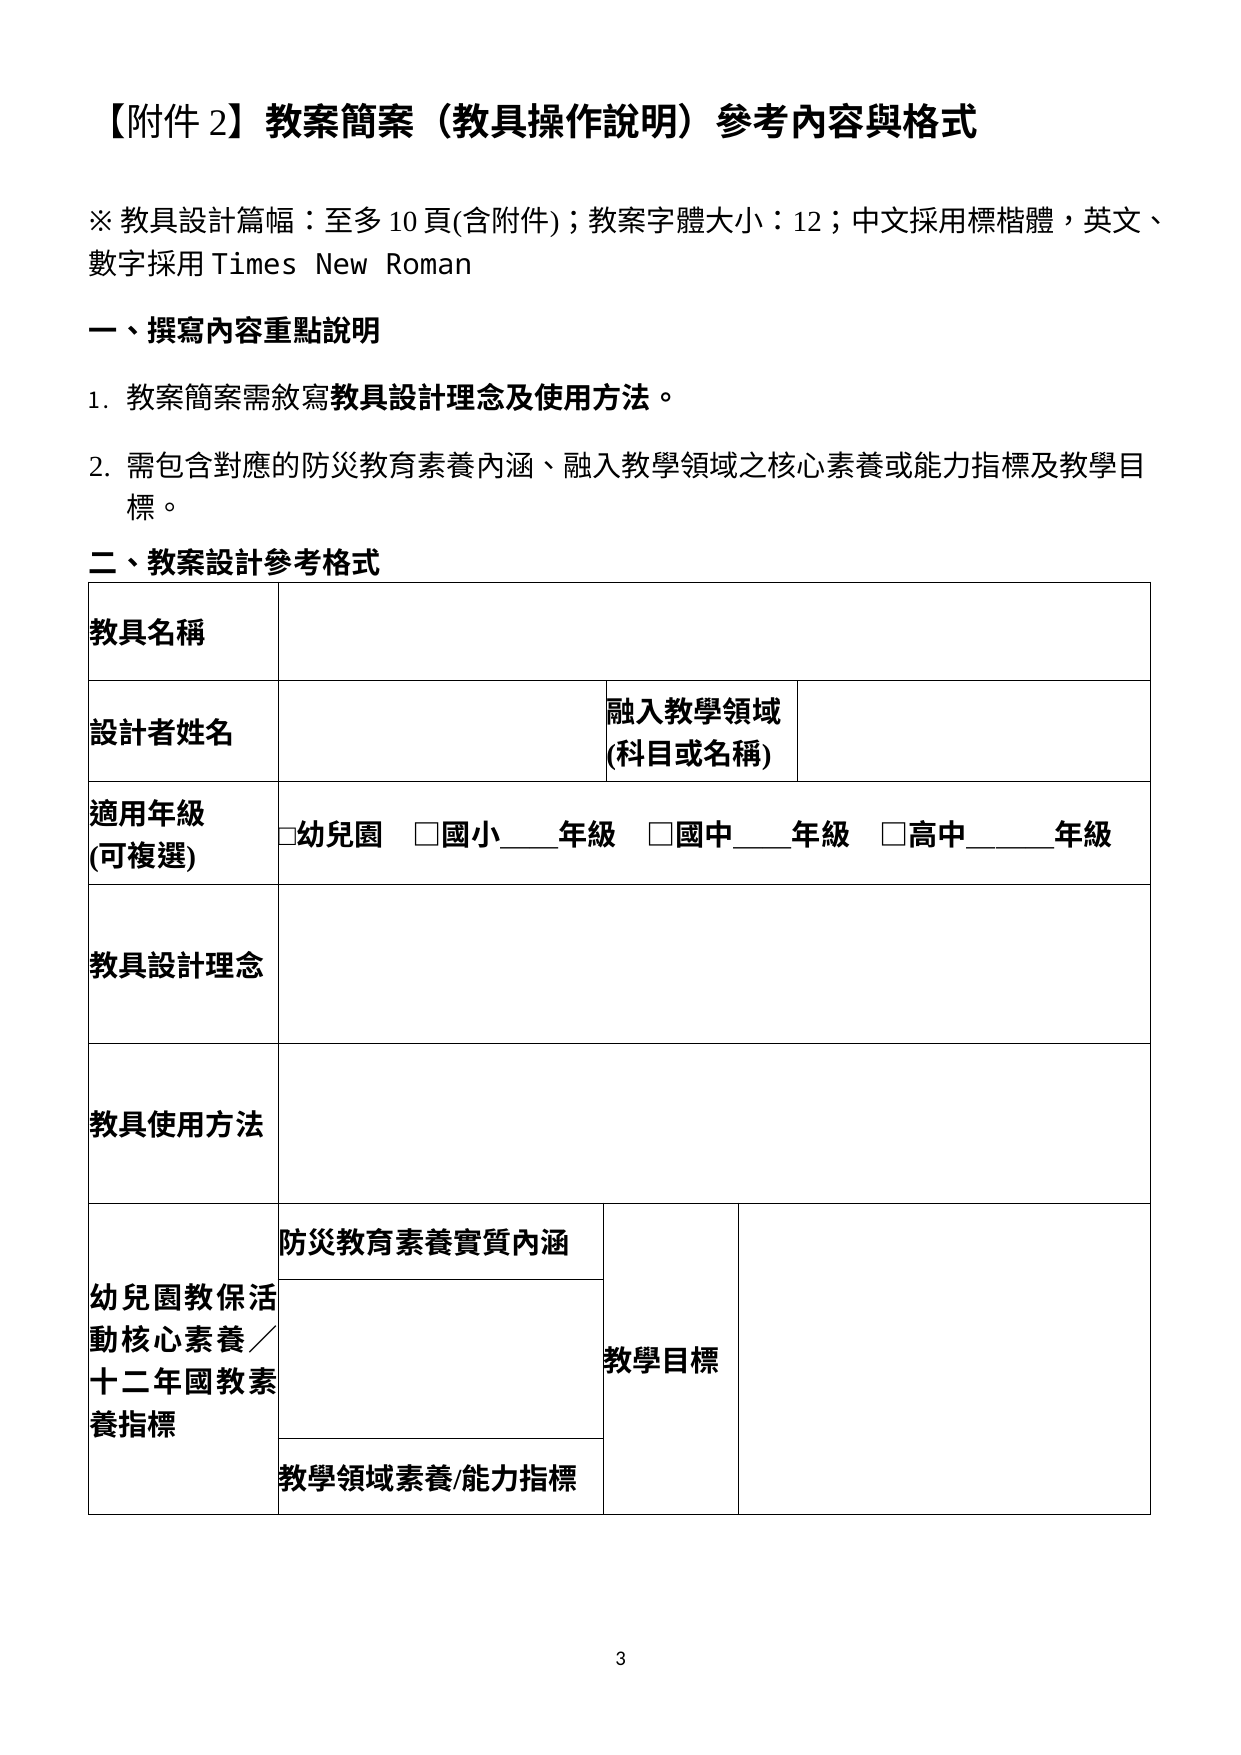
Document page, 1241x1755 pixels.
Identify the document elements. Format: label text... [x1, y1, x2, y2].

table_cell 適用年級 (可複選) [89, 782, 278, 883]
table_cell [279, 885, 1150, 1043]
table_cell [739, 1204, 1150, 1514]
table_cell 教具設計理念 [89, 885, 278, 1043]
text ※ 教具設計篇幅：至多10頁(含附件)；教案字體大小：12；中文採用標楷體，英文、數字採用Times New Roman [89, 198, 1153, 283]
table_cell 設計者姓名 [89, 681, 278, 781]
table_header 教具名稱 [89, 583, 278, 680]
table_cell [279, 1044, 1150, 1202]
table_cell [279, 681, 606, 781]
table_cell 防災教育素養實質內涵 [279, 1204, 603, 1279]
table_cell [279, 1280, 603, 1438]
table_cell [798, 681, 1150, 781]
table_cell 融入教學領域 (科目或名稱) [607, 681, 797, 781]
text 二、教案設計參考格式 [89, 539, 1152, 582]
table_cell 教學目標 [604, 1204, 738, 1514]
table_header [279, 583, 1150, 680]
list 教案簡案需敘寫教具設計理念及使用方法。 [89, 375, 1152, 417]
list 需包含對應的防災教育素養內涵、融入教學領域之核心素養或能力指標及教學目標。 [89, 442, 1152, 527]
table_cell 教學領域素養/能力指標 [279, 1439, 603, 1514]
table_cell 教具使用方法 [89, 1044, 278, 1202]
text 一、撰寫內容重點說明 [89, 308, 1152, 350]
table_cell □幼兒園 □國小＿＿年級 □國中＿＿年級 □高中＿＿＿年級 [279, 782, 1150, 883]
text 【附件2】教案簡案（教具操作說明）參考內容與格式 [89, 92, 1152, 146]
table_cell 幼兒園教保活動核心素養／十二年國教素養指標 [89, 1204, 278, 1514]
